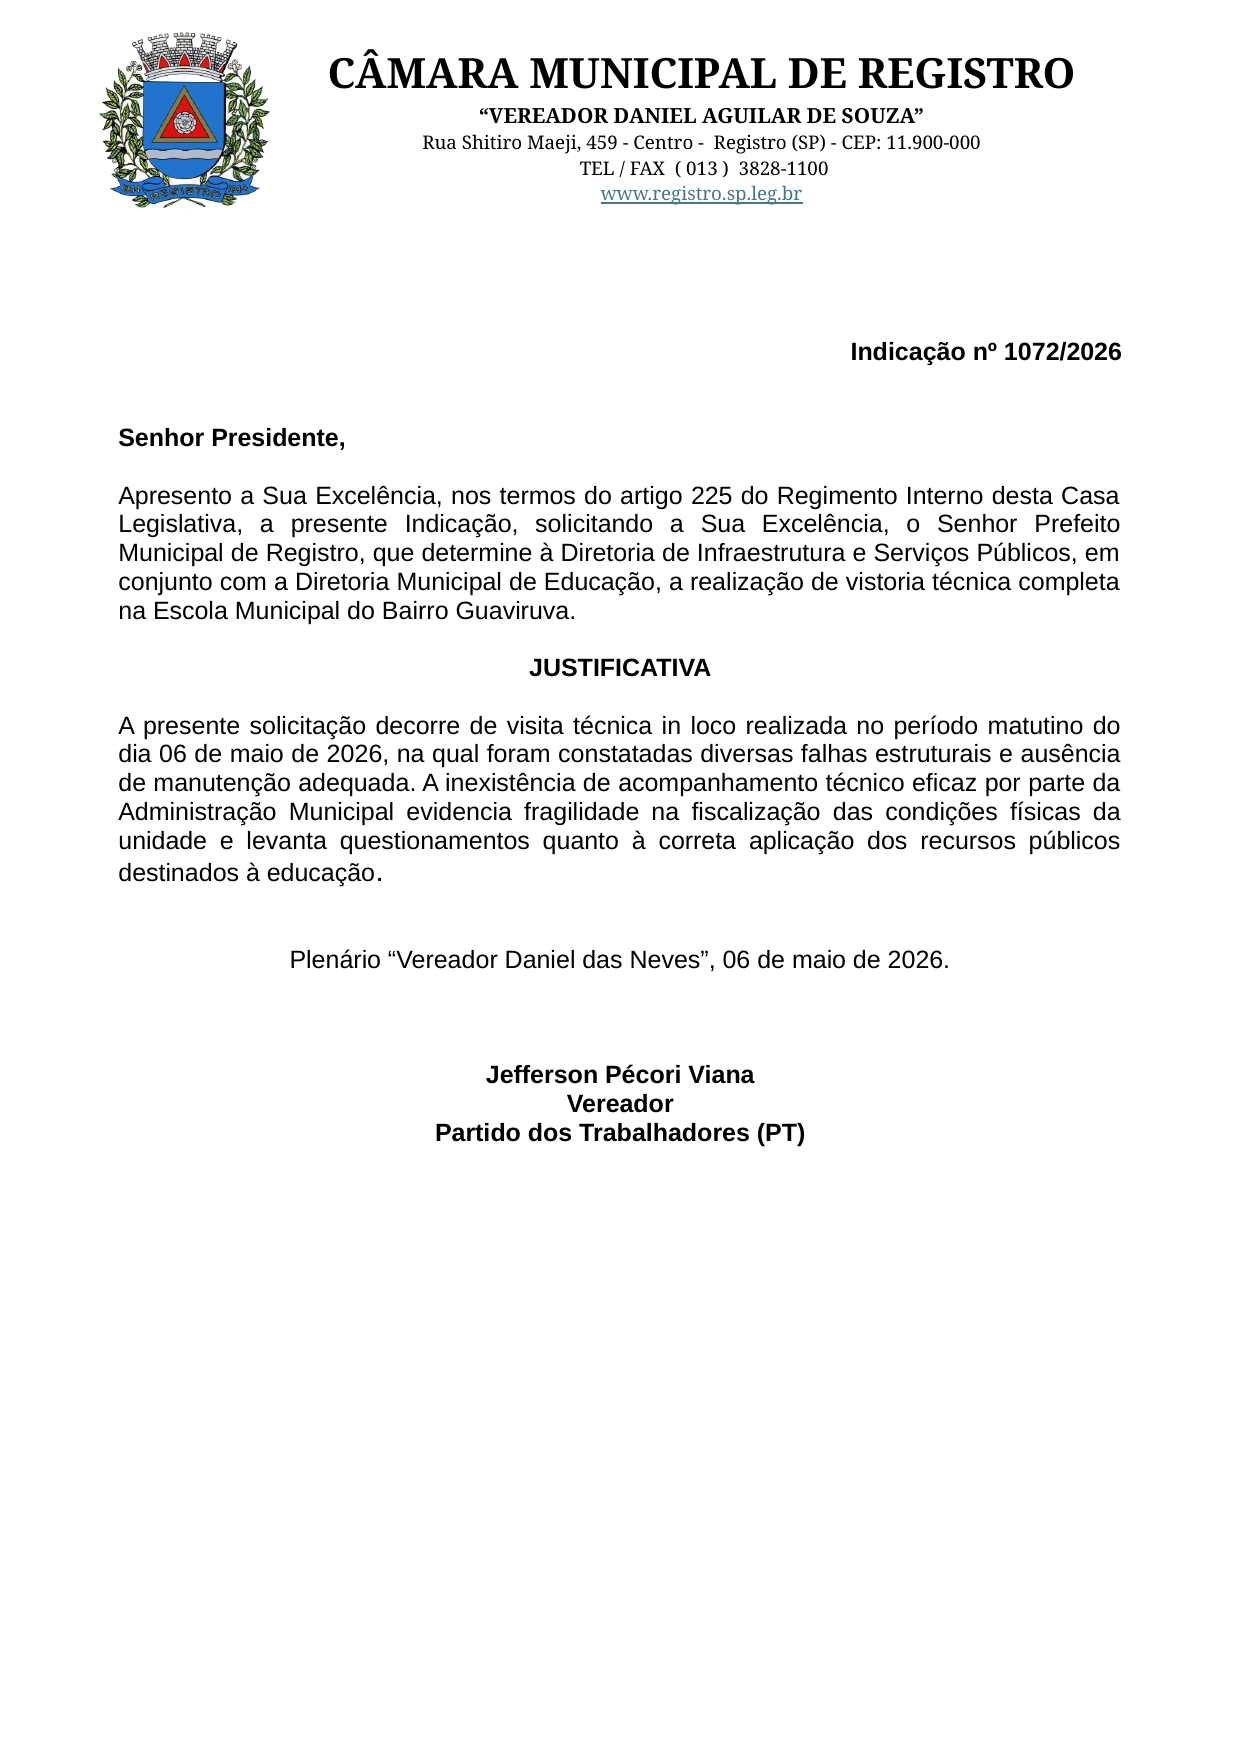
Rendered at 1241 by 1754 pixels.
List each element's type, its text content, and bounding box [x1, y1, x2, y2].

text JUSTIFICATIVA [118, 653, 1122, 682]
text Plenário “Vereador Daniel das Neves”, 06 de maio de 2026. [118, 946, 1122, 974]
text Jefferson Pécori Viana [118, 1061, 1122, 1089]
text Indicação nº 1072/2026 [118, 337, 1122, 366]
text A presente solicitação decorre de visita técnica in loco realizada no período matutino do dia 06 de maio de 2026, na qual foram constatadas diversas falhas estruturais e ausência de manutenção adequada. A inexistência de acompanhamento técnico eficaz por parte da Administração Municipal evidencia fragilidade na fiscalização das condições físicas da unidade e levanta questionamentos quanto à correta aplicação dos recursos públicos destinados à educação. [118, 711, 1122, 888]
text Senhor Presidente, [118, 423, 1122, 452]
text Apresento a Sua Excelência, nos termos do artigo 225 do Regimento Interno desta Casa Legislativa, a presente Indicação, solicitando a Sua Excelência, o Senhor Prefeito Municipal de Registro, que determine à Diretoria de Infraestrutura e Serviços Públicos, em conjunto com a Diretoria Municipal de Educação, a realização de vistoria técnica completa na Escola Municipal do Bairro Guaviruva. [118, 481, 1122, 624]
text Partido dos Trabalhadores (PT) [118, 1118, 1122, 1147]
text Vereador [118, 1089, 1122, 1118]
picture [95, 26, 274, 213]
